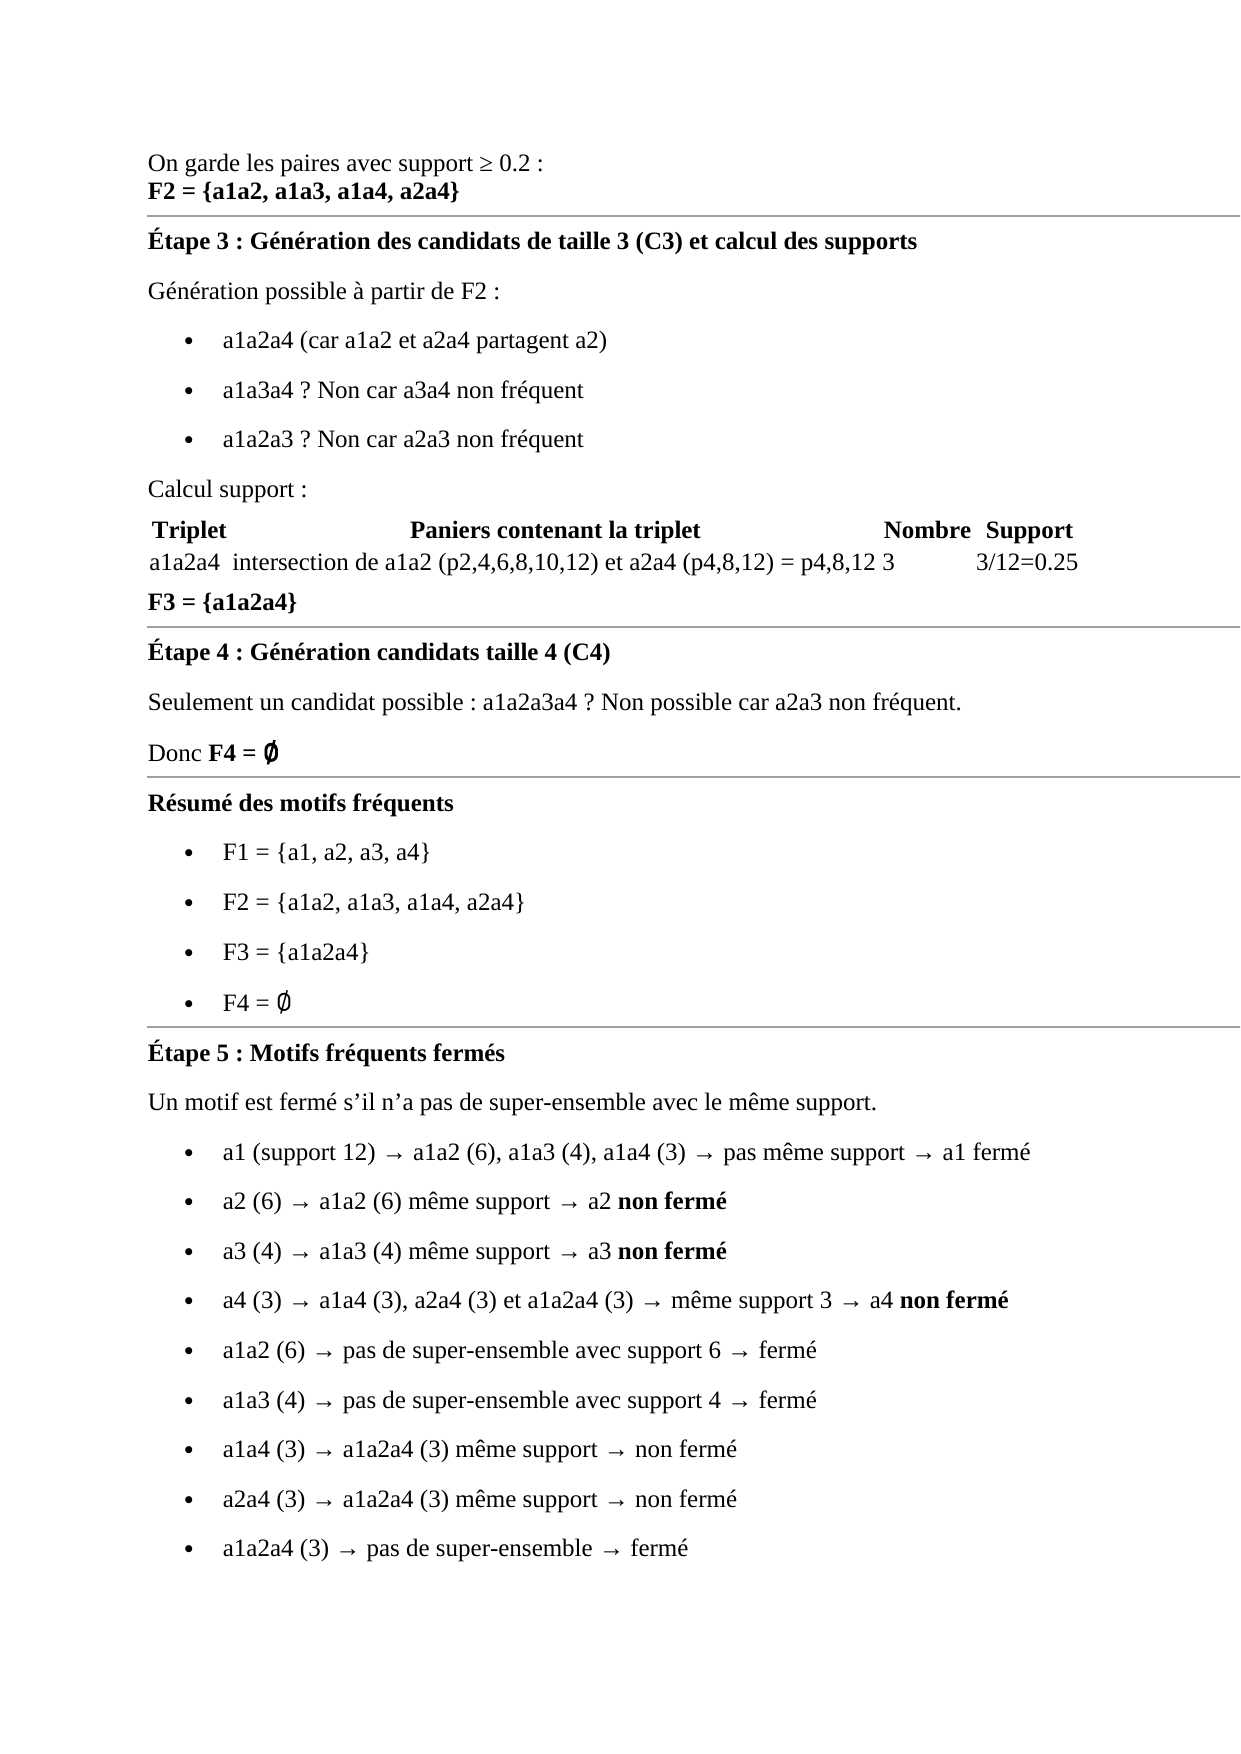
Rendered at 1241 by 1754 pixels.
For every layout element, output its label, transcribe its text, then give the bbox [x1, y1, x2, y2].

table_header Triplet [148, 513, 230, 545]
table_header Support [974, 513, 1084, 545]
table_cell intersection de a1a2 (p2,4,6,8,10,12) et a2a4 (p4,8,12) = p4,8,12 [230, 545, 881, 577]
subtitle Étape 3 : Génération des candidats de taille 3 (C3) et calcul des supports [148, 226, 1093, 255]
table_cell 3/12=0.25 [974, 545, 1084, 577]
subtitle Étape 5 : Motifs fréquents fermés [148, 1038, 1093, 1066]
list F3 = {a1a2a4} [185, 937, 1093, 965]
list a1a3 (4) → pas de super-ensemble avec support 4 → fermé [185, 1385, 1093, 1413]
list a2a4 (3) → a1a2a4 (3) même support → non fermé [185, 1484, 1093, 1513]
text Calcul support : [148, 474, 1093, 503]
list a4 (3) → a1a4 (3), a2a4 (3) et a1a2a4 (3) → même support 3 → a4 non fermé [185, 1286, 1093, 1314]
text On garde les paires avec support ≥ 0.2 : F2 = {a1a2, a1a3, a1a4, a2a4} [148, 148, 1093, 205]
table_cell 3 [881, 545, 974, 577]
text F3 = {a1a2a4} [148, 587, 1093, 616]
subtitle Étape 4 : Génération candidats taille 4 (C4) [148, 637, 1093, 666]
text Donc F4 = ∅ [148, 737, 1093, 767]
text Un motif est fermé s’il n’a pas de super-ensemble avec le même support. [148, 1087, 1093, 1116]
text Génération possible à partir de F2 : [148, 276, 1093, 304]
list a1a3a4 ? Non car a3a4 non fréquent [185, 375, 1093, 404]
list F4 = ∅ [185, 986, 1093, 1016]
text Seulement un candidat possible : a1a2a3a4 ? Non possible car a2a3 non fréquent. [148, 687, 1093, 716]
list a3 (4) → a1a3 (4) même support → a3 non fermé [185, 1236, 1093, 1265]
table_header Paniers contenant la triplet [230, 513, 881, 545]
table_header Nombre [881, 513, 974, 545]
list a1a2 (6) → pas de super-ensemble avec support 6 → fermé [185, 1335, 1093, 1364]
table_cell a1a2a4 [148, 545, 230, 577]
subtitle Résumé des motifs fréquents [148, 788, 1093, 817]
list a1 (support 12) → a1a2 (6), a1a3 (4), a1a4 (3) → pas même support → a1 fermé [185, 1137, 1093, 1166]
list a1a2a4 (car a1a2 et a2a4 partagent a2) [185, 325, 1093, 354]
list a2 (6) → a1a2 (6) même support → a2 non fermé [185, 1186, 1093, 1215]
list F1 = {a1, a2, a3, a4} [185, 837, 1093, 866]
list a1a4 (3) → a1a2a4 (3) même support → non fermé [185, 1434, 1093, 1463]
list a1a2a3 ? Non car a2a3 non fréquent [185, 424, 1093, 453]
list F2 = {a1a2, a1a3, a1a4, a2a4} [185, 887, 1093, 916]
list a1a2a4 (3) → pas de super-ensemble → fermé [185, 1533, 1093, 1562]
